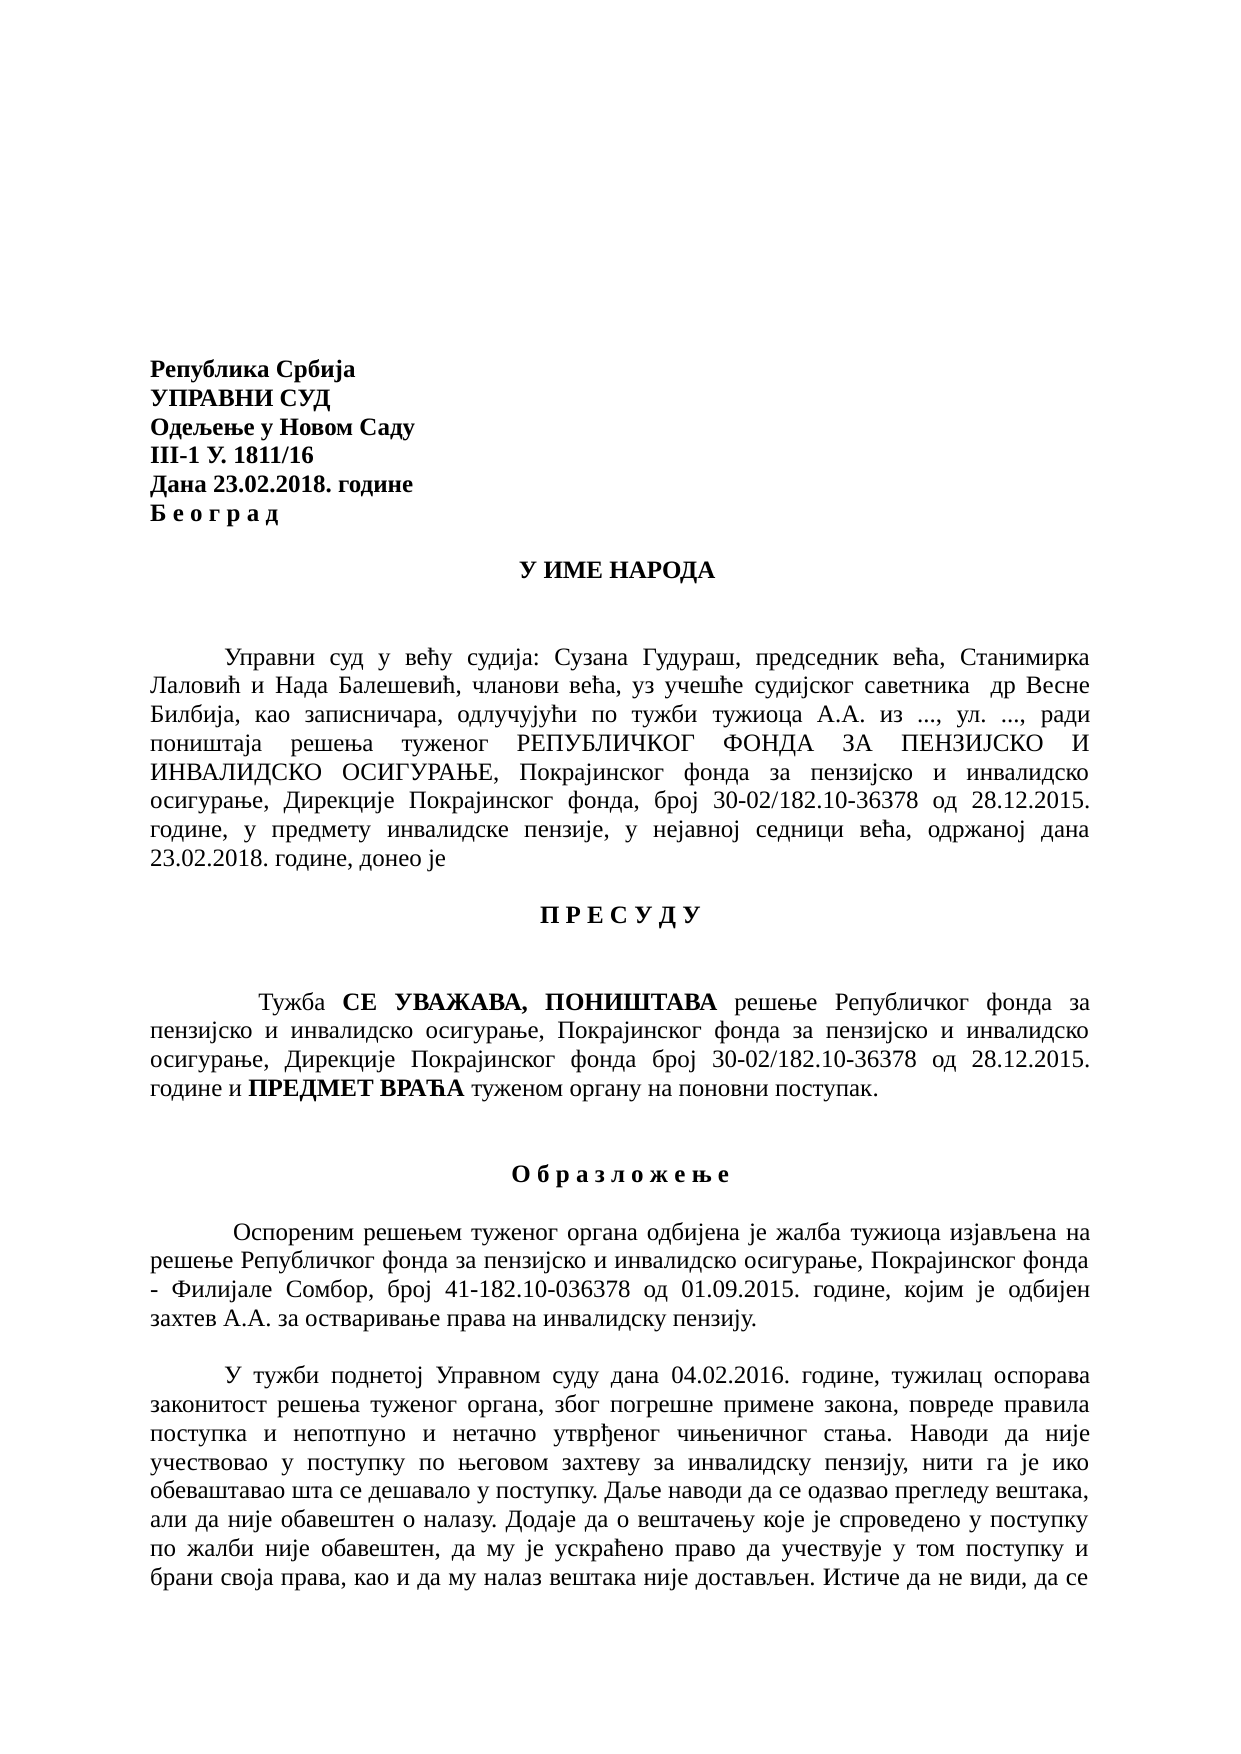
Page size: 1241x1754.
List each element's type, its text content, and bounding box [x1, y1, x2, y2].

text Тужба СЕ УВАЖАВА, ПОНИШТАВА решење Републичког фонда за пензијско и инвалидско осигурање, Покрајинског фонда за пензијско и инвалидско осигурање, Дирекције Покрајинског фонда број 30-02/182.10-36378 од 28.12.2015. године и ПРЕДМЕТ ВРАЋА туженом органу на поновни поступак. [150, 987, 1090, 1102]
text Б е о г р а д [150, 498, 1090, 527]
text Дана 23.02.2018. године [150, 469, 1090, 498]
text П Р Е С У Д У [150, 900, 1090, 929]
text Одељење у Новом Саду [150, 412, 1090, 440]
text Управни суд у већу судија: Сузана Гудураш, председник већа, Станимирка Лаловић и Нада Балешевић, чланови већа, уз учешће судијског саветника др Весне Билбија, као записничара, одлучујући по тужби тужиоца A.A. из ..., ул. ..., ради поништаја решења туженог РЕПУБЛИЧКОГ ФОНДА ЗА ПЕНЗИЈСКО И ИНВАЛИДСКО ОСИГУРАЊЕ, Покрајинског фонда за пензијско и инвалидско осигурање, Дирекције Покрајинског фонда, број 30-02/182.10-36378 од 28.12.2015. године, у предмету инвалидске пензије, у нејавној седници већа, одржаној дана 23.02.2018. године, донео је [150, 642, 1090, 872]
text Оспореним решењем туженог органа одбијена је жалба тужиоца изјављена на решење Републичког фонда за пензијско и инвалидско осигурање, Покрајинског фонда - Филијале Сомбор, број 41-182.10-036378 од 01.09.2015. године, којим је одбијен захтев A.A. за остваривање права на инвалидску пензију. [150, 1217, 1090, 1332]
text III-1 У. 1811/16 [150, 440, 1090, 469]
text УПРАВНИ СУД [150, 383, 1090, 412]
text О б р а з л о ж е њ е [150, 1159, 1090, 1188]
text У тужби поднетој Управном суду дана 04.02.2016. године, тужилац оспорава законитост решења туженог органа, због погрешне примене закона, повреде правила поступка и непотпуно и нетачно утврђеног чињеничног стања. Наводи да није учествовао у поступку по његовом захтеву за инвалидску пензију, нити га је ико обеваштавао шта се дешавало у поступку. Даље наводи да се одазвао прегледу вештака, али да није обавештен о налазу. Додаје да о вештачењу које је спроведено у поступку по жалби није обавештен, да му је ускраћено право да учествује у том поступку и брани своја права, као и да му налаз вештака није достављен. Истиче да не види, да се [150, 1360, 1090, 1590]
text У ИМЕ НАРОДА [150, 555, 1090, 584]
text Република Србија [150, 148, 1090, 383]
